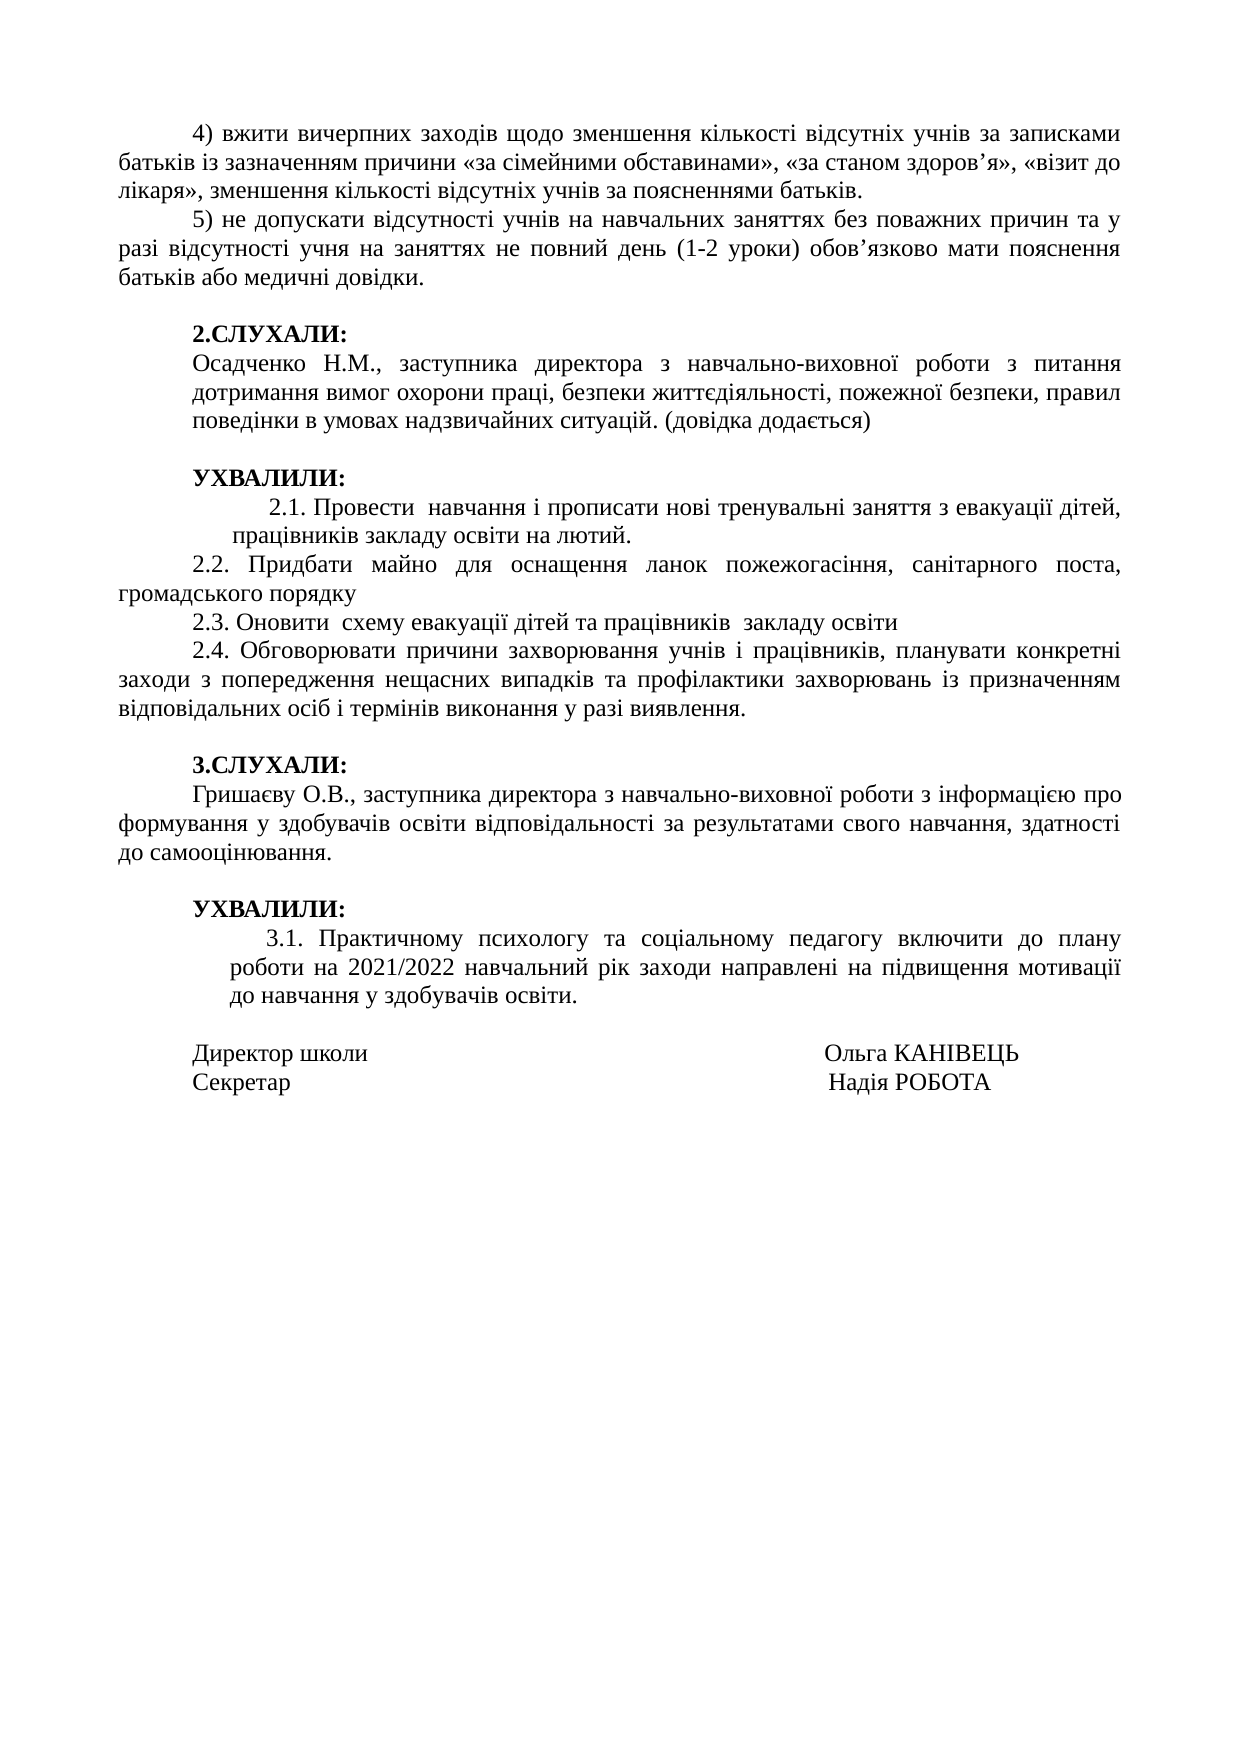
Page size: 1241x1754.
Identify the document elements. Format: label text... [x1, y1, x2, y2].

text Гришаєву О.В., заступника директора з навчально-виховної роботи з інформацією про формування у здобувачів освіти відповідальності за результатами свого навчання, здатності до самооцінювання. [118, 779, 1122, 866]
text 2.4. Обговорювати причини захворювання учнів і працівників, планувати конкретні заходи з попередження нещасних випадків та профілактики захворювань із призначенням відповідальних осіб і термінів виконання у разі виявлення. [118, 636, 1122, 722]
text УХВАЛИЛИ: [118, 894, 1122, 923]
list Практичному психологу та соціальному педагогу включити до плану роботи на 2021/2022 навчальний рік заходи направлені на підвищення мотивації до навчання у здобувачів освіти. [192, 923, 1122, 1009]
text Осадченко Н.М., заступника директора з навчально-виховної роботи з питання дотримання вимог охорони праці, безпеки життєдіяльності, пожежної безпеки, правил поведінки в умовах надзвичайних ситуацій. (довідка додається) [192, 348, 1122, 434]
list СЛУХАЛИ: [118, 319, 1122, 348]
text 2.3. Оновити схему евакуації дітей та працівників закладу освіти [118, 607, 1122, 636]
text 5) не допускати відсутності учнів на навчальних заняттях без поважних причин та у разі відсутності учня на заняттях не повний день (1-2 уроки) обов’язково мати пояснення батьків або медичні довідки. [118, 204, 1122, 291]
text 4) вжити вичерпних заходів щодо зменшення кількості відсутніх учнів за записками батьків із зазначенням причини «за сімейними обставинами», «за станом здоров’я», «візит до лікаря», зменшення кількості відсутніх учнів за поясненнями батьків. [118, 118, 1122, 204]
list Провести навчання і прописати нові тренувальні заняття з евакуації дітей, працівників закладу освіти на лютий. [194, 492, 1122, 549]
text Директор школи Ольга КАНІВЕЦЬ [118, 1038, 1122, 1067]
text Секретар Надія РОБОТА [118, 1067, 1122, 1096]
text 2.2. Придбати майно для оснащення ланок пожежогасіння, санітарного поста, громадського порядку [118, 549, 1122, 607]
list СЛУХАЛИ: [118, 751, 1122, 779]
text УХВАЛИЛИ: [118, 463, 1122, 492]
